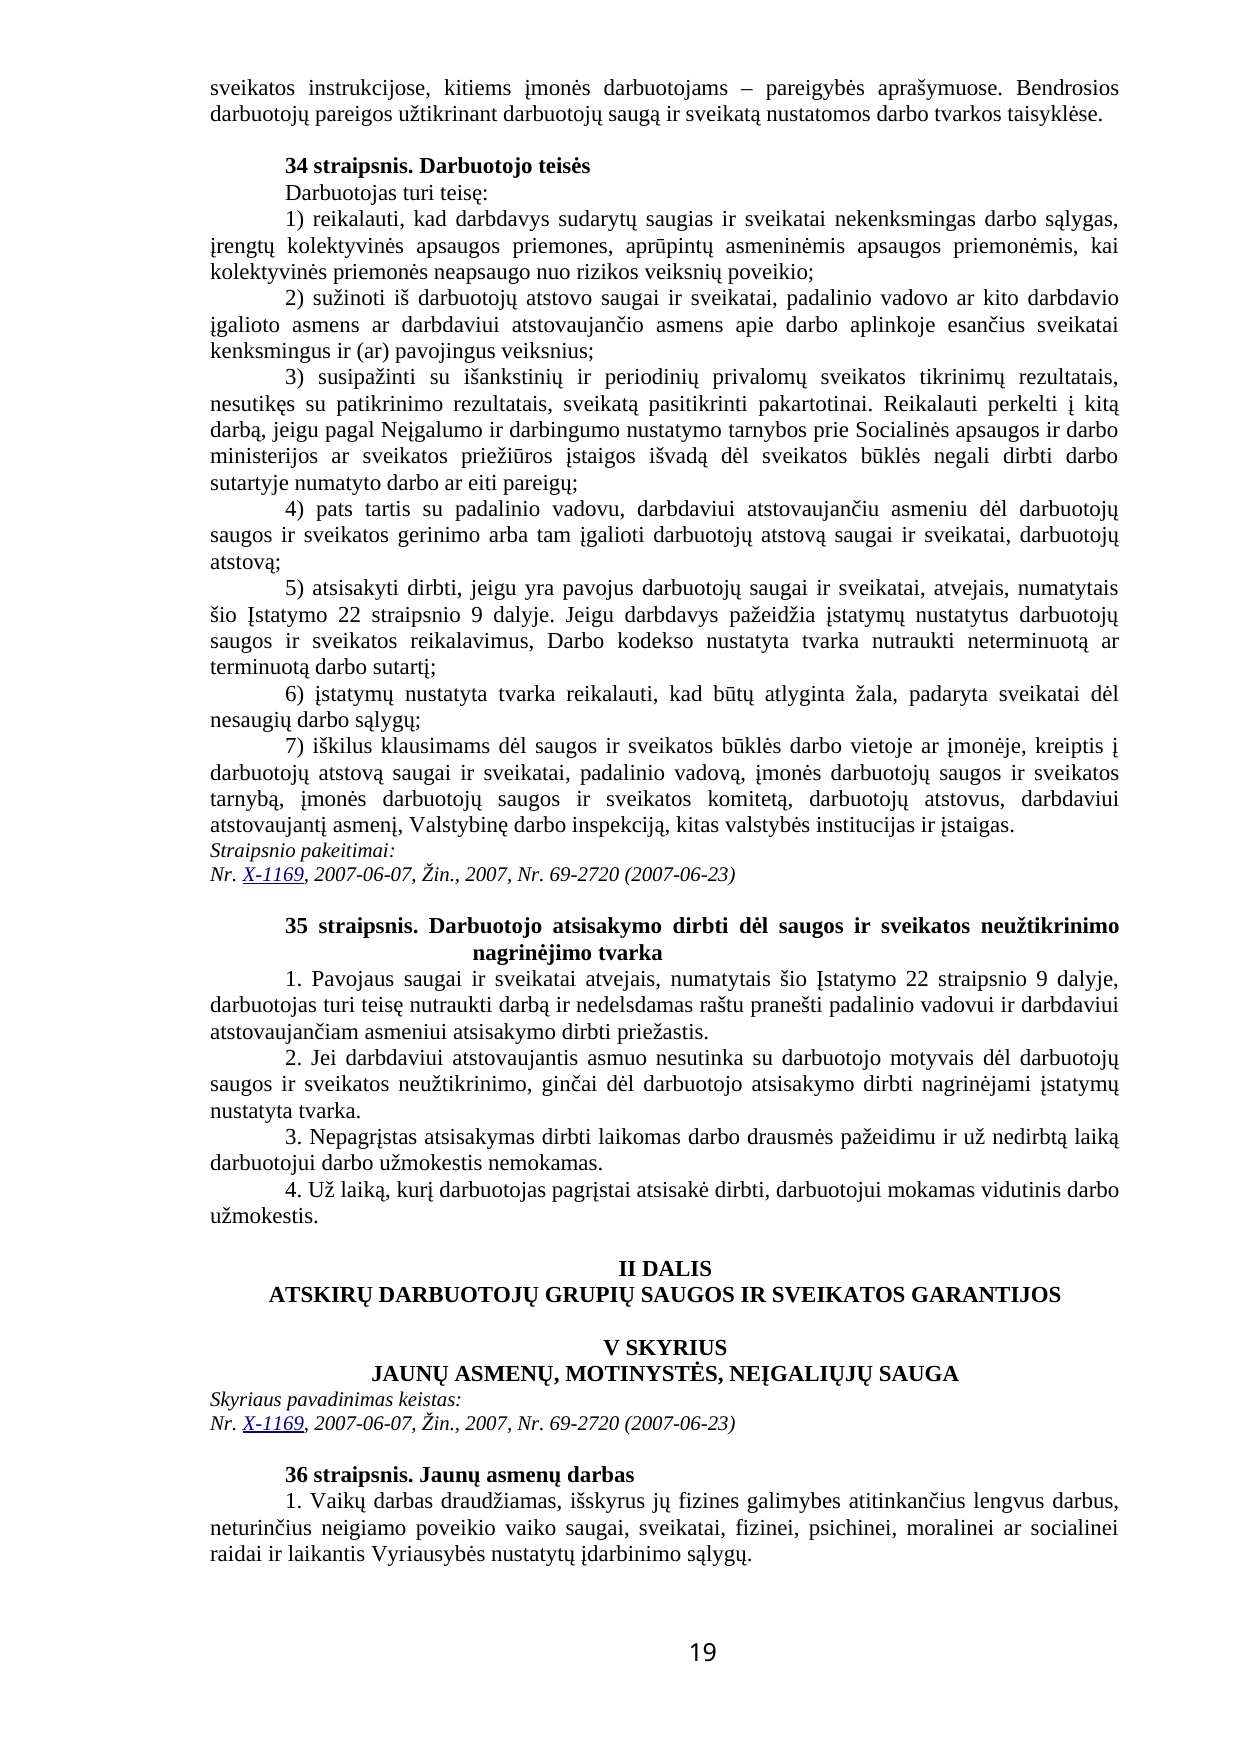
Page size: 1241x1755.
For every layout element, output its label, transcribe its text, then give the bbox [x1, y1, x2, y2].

subtitle II DALIS [210, 1255, 1120, 1281]
text 5) atsisakyti dirbti, jeigu yra pavojus darbuotojų saugai ir sveikatai, atvejais, numatytais šio Įstatymo 22 straipsnio 9 dalyje. Jeigu darbdavys pažeidžia įstatymų nustatytus darbuotojų saugos ir sveikatos reikalavimus, Darbo kodekso nustatyta tvarka nutraukti neterminuotą ar terminuotą darbo sutartį; [210, 574, 1120, 680]
text 4. Už laiką, kurį darbuotojas pagrįstai atsisakė dirbti, darbuotojui mokamas vidutinis darbo užmokestis. [210, 1176, 1120, 1228]
text 36 straipsnis. Jaunų asmenų darbas [210, 1461, 1120, 1487]
text 35 straipsnis. Darbuotojo atsisakymo dirbti dėl saugos ir sveikatos neužtikrinimo nagrinėjimo tvarka [285, 912, 1120, 965]
text 1. Pavojaus saugai ir sveikatai atvejais, numatytais šio Įstatymo 22 straipsnio 9 dalyje, darbuotojas turi teisę nutraukti darbą ir nedelsdamas raštu pranešti padalinio vadovui ir darbdaviui atstovaujančiam asmeniui atsisakymo dirbti priežastis. [210, 965, 1120, 1044]
text Straipsnio pakeitimai: [210, 838, 1120, 862]
text sveikatos instrukcijose, kitiems įmonės darbuotojams – pareigybės aprašymuose. Bendrosios darbuotojų pareigos užtikrinant darbuotojų saugą ir sveikatą nustatomos darbo tvarkos taisyklėse. [210, 73, 1120, 126]
text 34 straipsnis. Darbuotojo teisės [210, 153, 1120, 179]
text 2) sužinoti iš darbuotojų atstovo saugai ir sveikatai, padalinio vadovo ar kito darbdavio įgalioto asmens ar darbdaviui atstovaujančio asmens apie darbo aplinkoje esančius sveikatai kenksmingus ir (ar) pavojingus veiksnius; [210, 284, 1120, 363]
text 6) įstatymų nustatyta tvarka reikalauti, kad būtų atlyginta žala, padaryta sveikatai dėl nesaugių darbo sąlygų; [210, 680, 1120, 732]
text 1) reikalauti, kad darbdavys sudarytų saugias ir sveikatai nekenksmingas darbo sąlygas, įrengtų kolektyvinės apsaugos priemones, aprūpintų asmeninėmis apsaugos priemonėmis, kai kolektyvinės priemonės neapsaugo nuo rizikos veiksnių poveikio; [210, 205, 1120, 284]
text Darbuotojas turi teisę: [210, 179, 1120, 205]
text 4) pats tartis su padalinio vadovu, darbdaviui atstovaujančiu asmeniu dėl darbuotojų saugos ir sveikatos gerinimo arba tam įgalioti darbuotojų atstovą saugai ir sveikatai, darbuotojų atstovą; [210, 495, 1120, 574]
text 7) iškilus klausimams dėl saugos ir sveikatos būklės darbo vietoje ar įmonėje, kreiptis į darbuotojų atstovą saugai ir sveikatai, padalinio vadovą, įmonės darbuotojų saugos ir sveikatos tarnybą, įmonės darbuotojų saugos ir sveikatos komitetą, darbuotojų atstovus, darbdaviui atstovaujantį asmenį, Valstybinę darbo inspekciją, kitas valstybės institucijas ir įstaigas. [210, 732, 1120, 838]
text Skyriaus pavadinimas keistas: [210, 1387, 1120, 1411]
text V SKYRIUS [210, 1334, 1120, 1360]
text Nr. X-1169, 2007-06-07, Žin., 2007, Nr. 69-2720 (2007-06-23) [210, 862, 1120, 886]
text 3) susipažinti su išankstinių ir periodinių privalomų sveikatos tikrinimų rezultatais, nesutikęs su patikrinimo rezultatais, sveikatą pasitikrinti pakartotinai. Reikalauti perkelti į kitą darbą, jeigu pagal Neįgalumo ir darbingumo nustatymo tarnybos prie Socialinės apsaugos ir darbo ministerijos ar sveikatos priežiūros įstaigos išvadą dėl sveikatos būklės negali dirbti darbo sutartyje numatyto darbo ar eiti pareigų; [210, 363, 1120, 495]
text JAUNŲ ASMENŲ, MOTINYSTĖS, NEĮGALIŲJŲ SAUGA [210, 1360, 1120, 1387]
text 3. Nepagrįstas atsisakymas dirbti laikomas darbo drausmės pažeidimu ir už nedirbtą laiką darbuotojui darbo užmokestis nemokamas. [210, 1123, 1120, 1176]
text ATSKIRŲ DARBUOTOJŲ GRUPIŲ SAUGOS IR SVEIKATOS GARANTIJOS [210, 1281, 1120, 1308]
text 1. Vaikų darbas draudžiamas, išskyrus jų fizines galimybes atitinkančius lengvus darbus, neturinčius neigiamo poveikio vaiko saugai, sveikatai, fizinei, psichinei, moralinei ar socialinei raidai ir laikantis Vyriausybės nustatytų įdarbinimo sąlygų. [210, 1487, 1120, 1567]
text 2. Jei darbdaviui atstovaujantis asmuo nesutinka su darbuotojo motyvais dėl darbuotojų saugos ir sveikatos neužtikrinimo, ginčai dėl darbuotojo atsisakymo dirbti nagrinėjami įstatymų nustatyta tvarka. [210, 1044, 1120, 1123]
text Nr. X-1169, 2007-06-07, Žin., 2007, Nr. 69-2720 (2007-06-23) [210, 1411, 1120, 1435]
